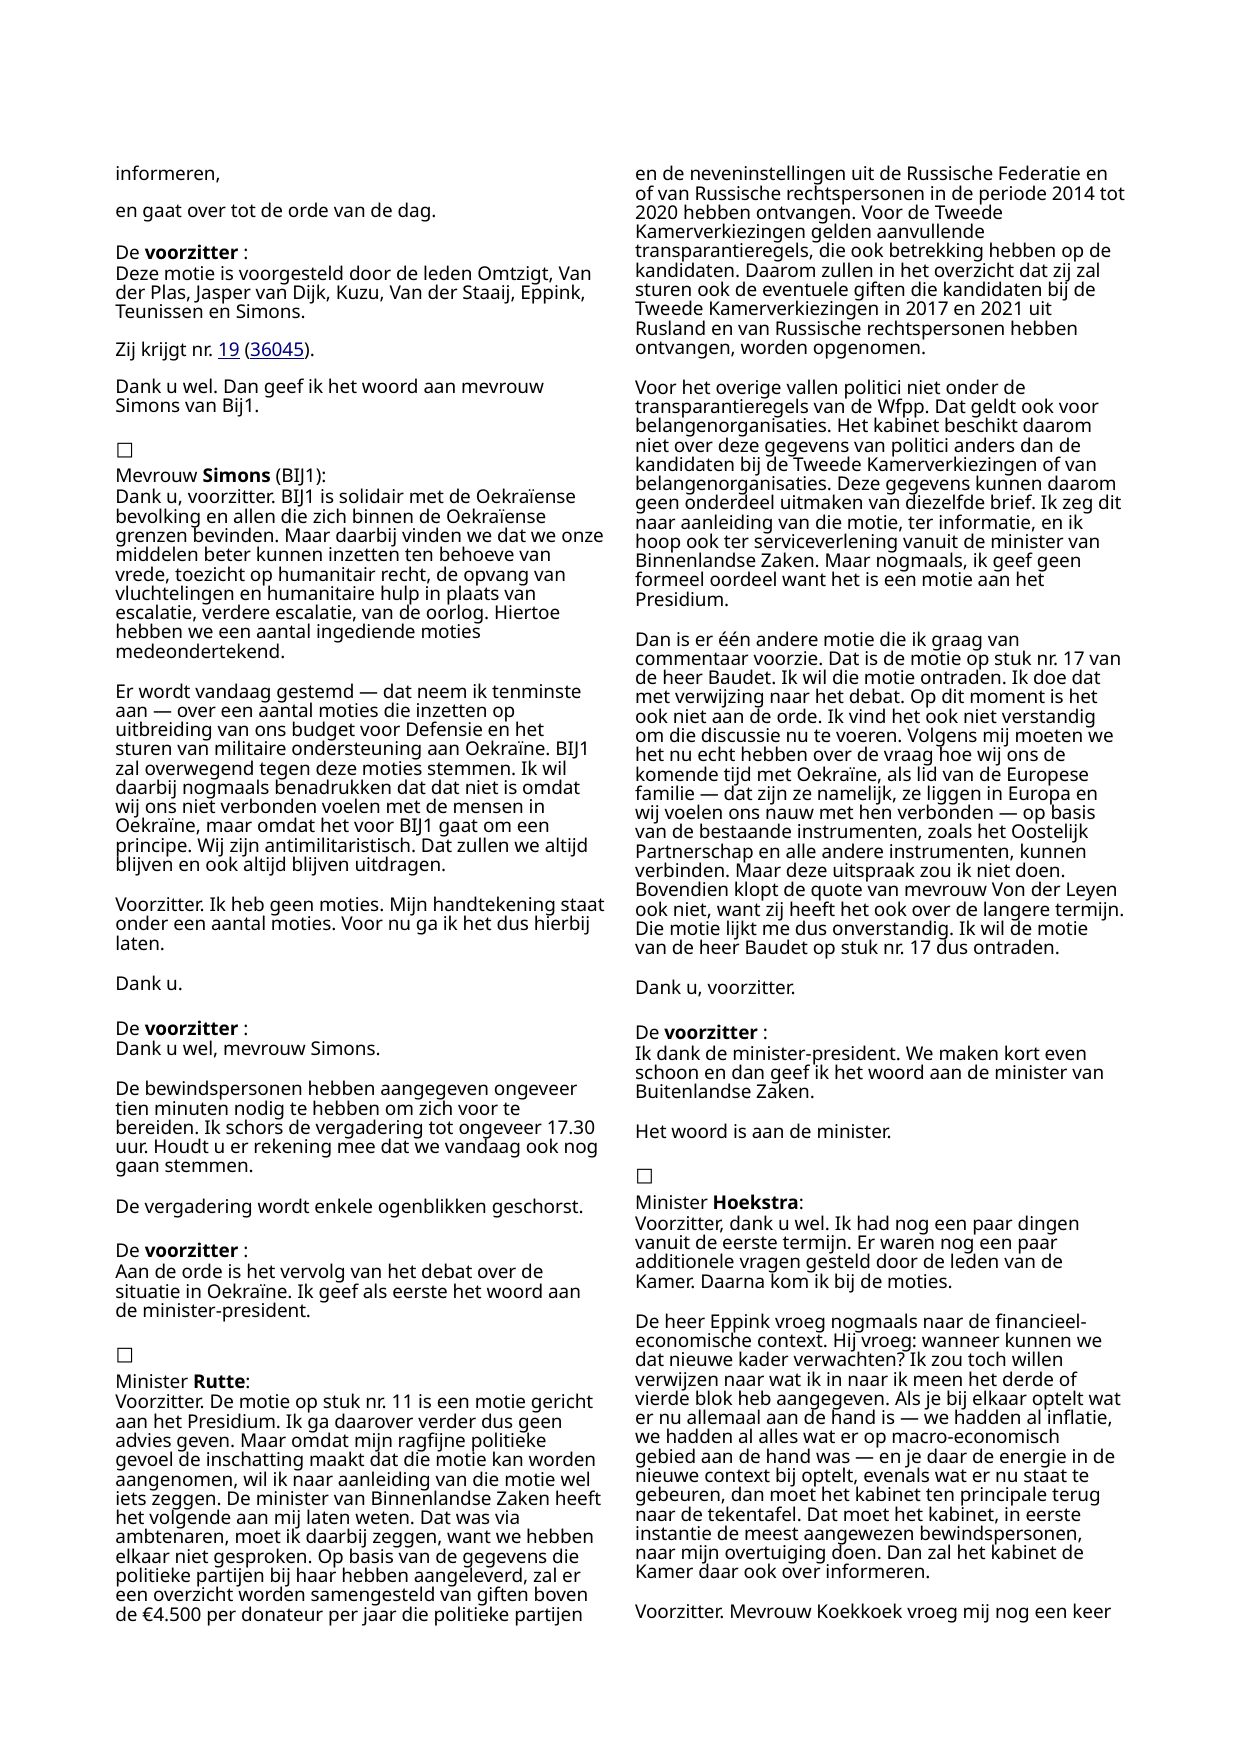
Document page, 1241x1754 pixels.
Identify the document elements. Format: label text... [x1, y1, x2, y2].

text De voorzitter : [115, 1015, 605, 1040]
text Dank u, voorzitter. [635, 979, 1125, 998]
text ⬜ [115, 437, 605, 463]
text Er wordt vandaag gestemd — dat neem ik tenminste aan — over een aantal moties die inzetten op uitbreiding van ons budget voor Defensie en het sturen van militaire ondersteuning aan Oekraïne. BIJ1 zal overwegend tegen deze moties stemmen. Ik wil daarbij nogmaals benadrukken dat dat niet is omdat wij ons niet verbonden voelen met de mensen in Oekraïne, maar omdat het voor BIJ1 gaat om een principe. Wij zijn antimilitaristisch. Dat zullen we altijd blijven en ook altijd blijven uitdragen. [115, 683, 605, 875]
text De bewindspersonen hebben aangegeven ongeveer tien minuten nodig te hebben om zich voor te bereiden. Ik schors de vergadering tot ongeveer 17.30 uur. Houdt u er rekening mee dat we vandaag ook nog gaan stemmen. [115, 1080, 605, 1177]
text De voorzitter : [115, 239, 605, 265]
text Zij krijgt nr. 19 (36045). [115, 341, 605, 360]
text Minister Rutte: [115, 1368, 605, 1393]
text Voorzitter. Ik heb geen moties. Mijn handtekening staat onder een aantal moties. Voor nu ga ik het dus hierbij laten. [115, 896, 605, 954]
text Minister Hoekstra: [635, 1189, 1125, 1215]
text Dank u wel, mevrouw Simons. [115, 1040, 605, 1060]
text ⬜ [635, 1163, 1125, 1189]
text ⬜ [115, 1342, 605, 1368]
text De heer Eppink vroeg nogmaals naar de financieel-economische context. Hij vroeg: wanneer kunnen we dat nieuwe kader verwachten? Ik zou toch willen verwijzen naar wat ik in naar ik meen het derde of vierde blok heb aangegeven. Als je bij elkaar optelt wat er nu allemaal aan de hand is — we hadden al inflatie, we hadden al alles wat er op macro-economisch gebied aan de hand was — en je daar de energie in de nieuwe context bij optelt, evenals wat er nu staat te gebeuren, dan moet het kabinet ten principale terug naar de tekentafel. Dat moet het kabinet, in eerste instantie de meest aangewezen bewindspersonen, naar mijn overtuiging doen. Dan zal het kabinet de Kamer daar ook over informeren. [635, 1313, 1125, 1583]
text Dank u. [115, 974, 605, 994]
text en gaat over tot de orde van de dag. [115, 202, 605, 222]
text De voorzitter : [115, 1238, 605, 1263]
text Dank u wel. Dan geef ik het woord aan mevrouw Simons van Bij1. [115, 378, 605, 416]
text Het woord is aan de minister. [635, 1123, 1125, 1143]
text Aan de orde is het vervolg van het debat over de situatie in Oekraïne. Ik geef als eerste het woord aan de minister-president. [115, 1263, 605, 1321]
text Dank u, voorzitter. BIJ1 is solidair met de Oekraïense bevolking en allen die zich binnen de Oekraïense grenzen bevinden. Maar daarbij vinden we dat we onze middelen beter kunnen inzetten ten behoeve van vrede, toezicht op humanitair recht, de opvang van vluchtelingen en humanitaire hulp in plaats van escalatie, verdere escalatie, van de oorlog. Hiertoe hebben we een aantal ingediende moties medeondertekend. [115, 488, 605, 662]
text informeren, [115, 165, 605, 184]
text en de neveninstellingen uit de Russische Federatie en of van Russische rechtspersonen in de periode 2014 tot 2020 hebben ontvangen. Voor de Tweede Kamerverkiezingen gelden aanvullende transparantieregels, die ook betrekking hebben op de kandidaten. Daarom zullen in het overzicht dat zij zal sturen ook de eventuele giften die kandidaten bij de Tweede Kamerverkiezingen in 2017 en 2021 uit Rusland en van Russische rechtspersonen hebben ontvangen, worden opgenomen. [635, 165, 1125, 358]
text Voorzitter. Mevrouw Koekkoek vroeg mij nog een keer [635, 1603, 1125, 1623]
text Voorzitter. De motie op stuk nr. 11 is een motie gericht aan het Presidium. Ik ga daarover verder dus geen advies geven. Maar omdat mijn ragfijne politieke gevoel de inschatting maakt dat die motie kan worden aangenomen, wil ik naar aanleiding van die motie wel iets zeggen. De minister van Binnenlandse Zaken heeft het volgende aan mij laten weten. Dat was via ambtenaren, moet ik daarbij zeggen, want we hebben elkaar niet gesproken. Op basis van de gegevens die politieke partijen bij haar hebben aangeleverd, zal er een overzicht worden samengesteld van giften boven de €4.500 per donateur per jaar die politieke partijen [115, 1393, 605, 1625]
text De vergadering wordt enkele ogenblikken geschorst. [115, 1198, 605, 1217]
text Voor het overige vallen politici niet onder de transparantieregels van de Wfpp. Dat geldt ook voor belangenorganisaties. Het kabinet beschikt daarom niet over deze gegevens van politici anders dan de kandidaten bij de Tweede Kamerverkiezingen of van belangenorganisaties. Deze gegevens kunnen daarom geen onderdeel uitmaken van diezelfde brief. Ik zeg dit naar aanleiding van die motie, ter informatie, en ik hoop ook ter serviceverlening vanuit de minister van Binnenlandse Zaken. Maar nogmaals, ik geef geen formeel oordeel want het is een motie aan het Presidium. [635, 379, 1125, 610]
text Voorzitter, dank u wel. Ik had nog een paar dingen vanuit de eerste termijn. Er waren nog een paar additionele vragen gesteld door de leden van de Kamer. Daarna kom ik bij de moties. [635, 1215, 1125, 1292]
text Ik dank de minister-president. We maken kort even schoon en dan geef ik het woord aan de minister van Buitenlandse Zaken. [635, 1045, 1125, 1103]
text Deze motie is voorgesteld door de leden Omtzigt, Van der Plas, Jasper van Dijk, Kuzu, Van der Staaij, Eppink, Teunissen en Simons. [115, 265, 605, 323]
text Mevrouw Simons (BIJ1): [115, 463, 605, 488]
text Dan is er één andere motie die ik graag van commentaar voorzie. Dat is de motie op stuk nr. 17 van de heer Baudet. Ik wil die motie ontraden. Ik doe dat met verwijzing naar het debat. Op dit moment is het ook niet aan de orde. Ik vind het ook niet verstandig om die discussie nu te voeren. Volgens mij moeten we het nu echt hebben over de vraag hoe wij ons de komende tijd met Oekraïne, als lid van de Europese familie — dat zijn ze namelijk, ze liggen in Europa en wij voelen ons nauw met hen verbonden — op basis van de bestaande instrumenten, zoals het Oostelijk Partnerschap en alle andere instrumenten, kunnen verbinden. Maar deze uitspraak zou ik niet doen. Bovendien klopt de quote van mevrouw Von der Leyen ook niet, want zij heeft het ook over de langere termijn. Die motie lijkt me dus onverstandig. Ik wil de motie van de heer Baudet op stuk nr. 17 dus ontraden. [635, 631, 1125, 958]
text De voorzitter : [635, 1019, 1125, 1045]
